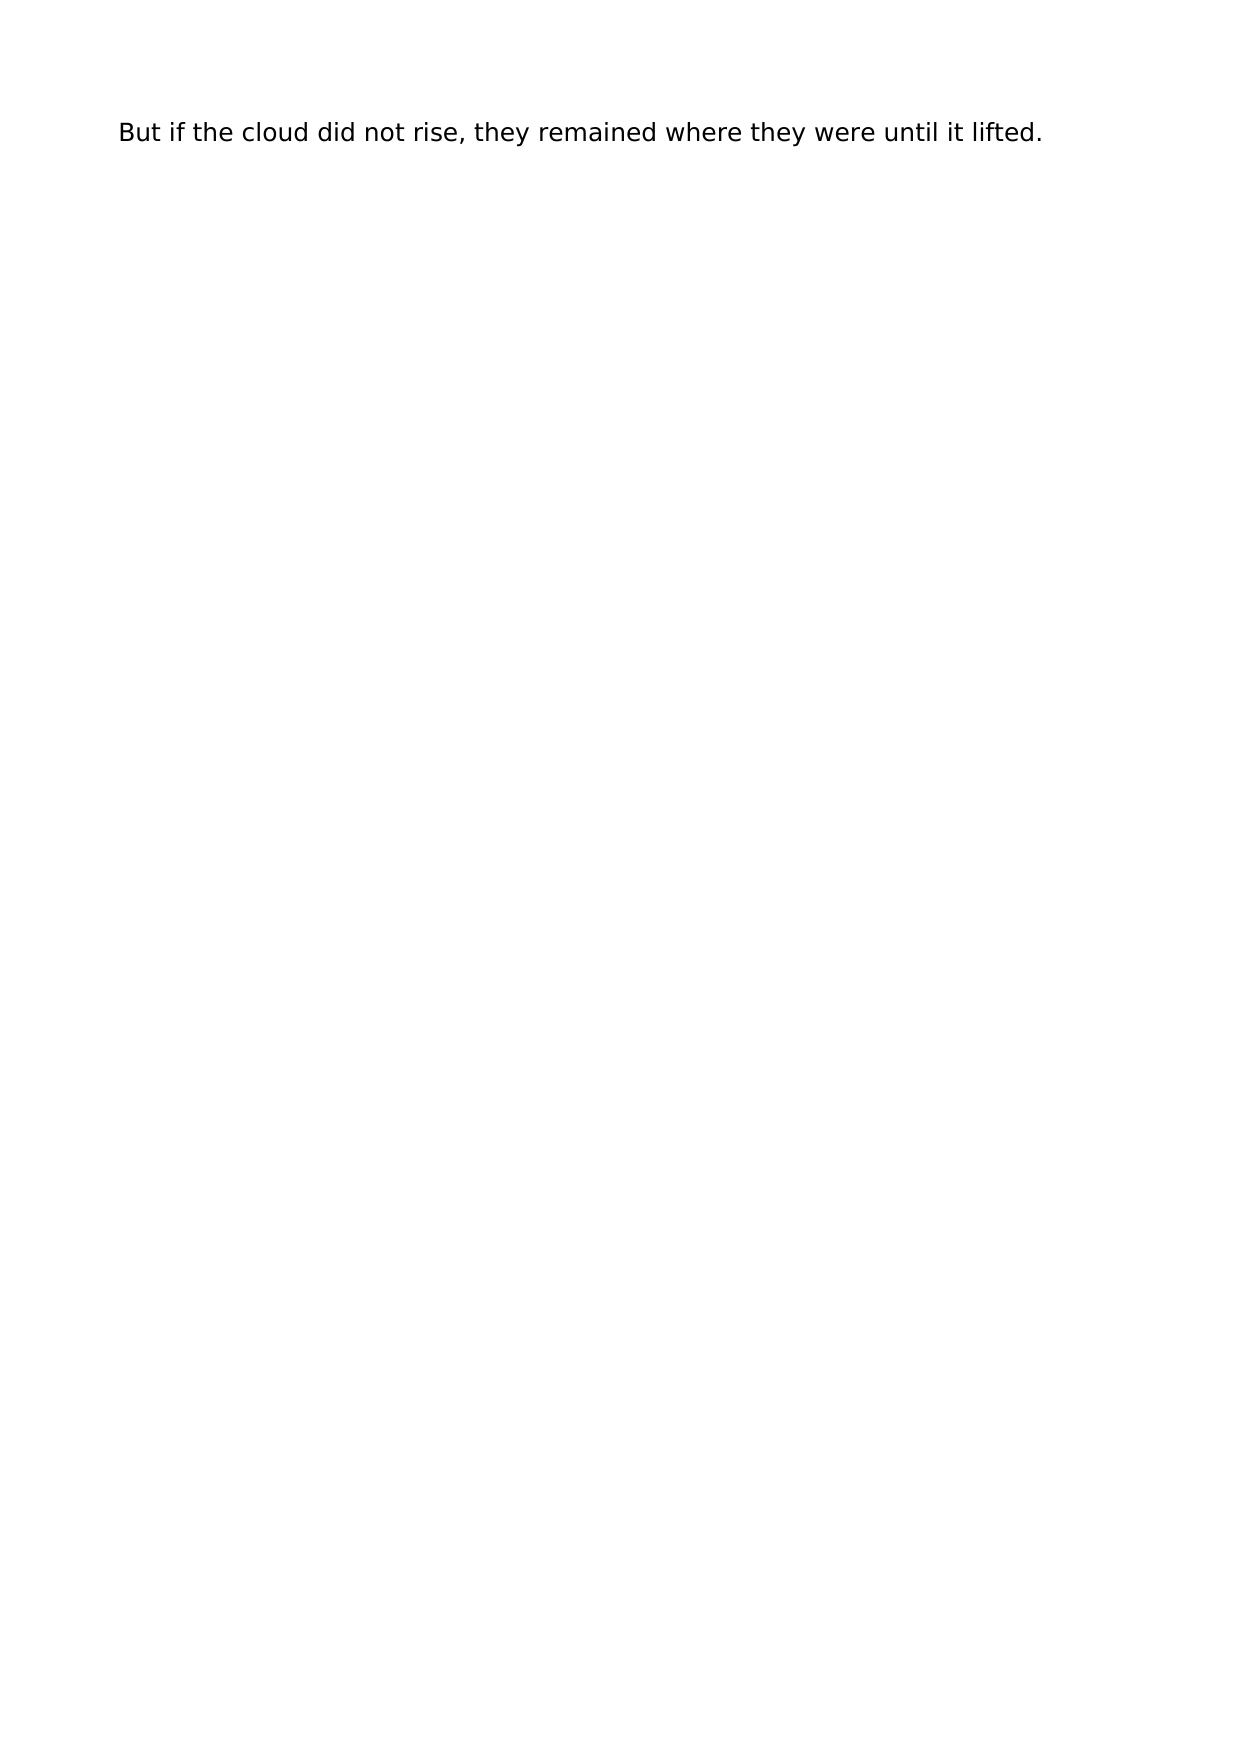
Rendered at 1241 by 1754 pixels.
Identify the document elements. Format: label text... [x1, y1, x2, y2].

text But if the cloud did not rise, they remained where they were until it lifted. [118, 118, 1122, 147]
